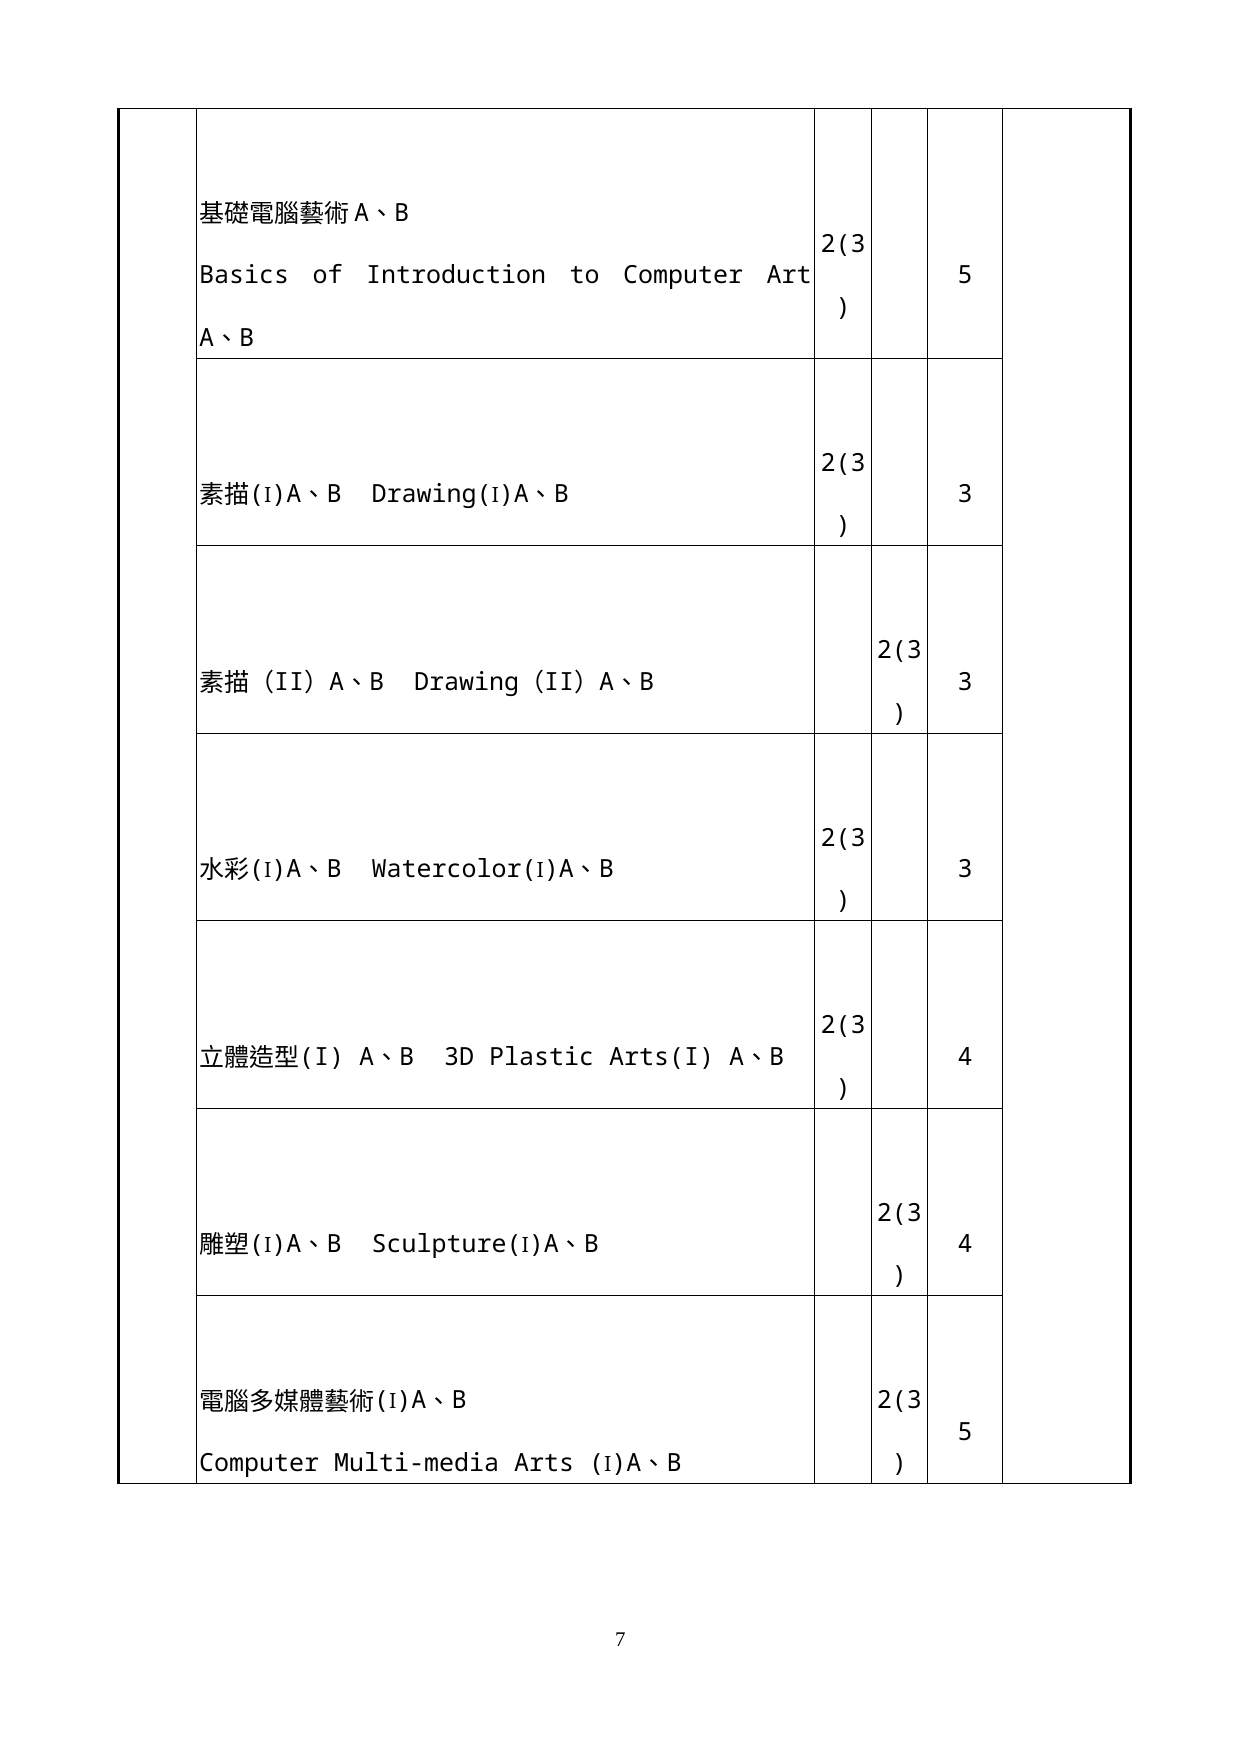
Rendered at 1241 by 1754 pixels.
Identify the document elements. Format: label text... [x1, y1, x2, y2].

table_cell 素描（II）A、B Drawing（II）A、B [197, 546, 814, 733]
table_cell 立體造型(I) A、B 3D Plastic Arts(I) A、B [197, 921, 814, 1108]
table_cell 4 [928, 921, 1002, 1108]
table_cell 素描(Ⅰ)A、B Drawing(Ⅰ)A、B [197, 359, 814, 545]
table_cell 2(3) [872, 1109, 927, 1295]
table_cell 2(3) [815, 109, 871, 358]
table_cell [872, 359, 927, 545]
table_cell 雕塑(Ⅰ)A、B Sculpture(Ⅰ)A、B [197, 1109, 814, 1295]
table_cell 電腦多媒體藝術(Ⅰ)A、B Computer Multi-media Arts (Ⅰ)A、B [197, 1296, 814, 1483]
table_cell 4 [928, 1109, 1002, 1295]
table_cell [120, 109, 196, 1483]
table_cell [872, 109, 927, 358]
table_cell 5 [928, 1296, 1002, 1483]
table_cell 基礎電腦藝術A、B Basics of Introduction to Computer Art A、B [197, 109, 814, 358]
table_cell 2(3) [872, 1296, 927, 1483]
table_cell 2(3) [815, 734, 871, 920]
table_cell 2(3) [815, 921, 871, 1108]
table_cell [1003, 109, 1129, 1483]
table_cell 2(3) [815, 359, 871, 545]
table_cell [815, 546, 871, 733]
table_cell 3 [928, 734, 1002, 920]
table_cell 3 [928, 359, 1002, 545]
table_cell 5 [928, 109, 1002, 358]
table_cell [815, 1296, 871, 1483]
table_cell [815, 1109, 871, 1295]
table_cell [872, 921, 927, 1108]
table_cell [872, 734, 927, 920]
table_cell 水彩(Ⅰ)A、B Watercolor(Ⅰ)A、B [197, 734, 814, 920]
table_cell 2(3) [872, 546, 927, 733]
table_cell 3 [928, 546, 1002, 733]
